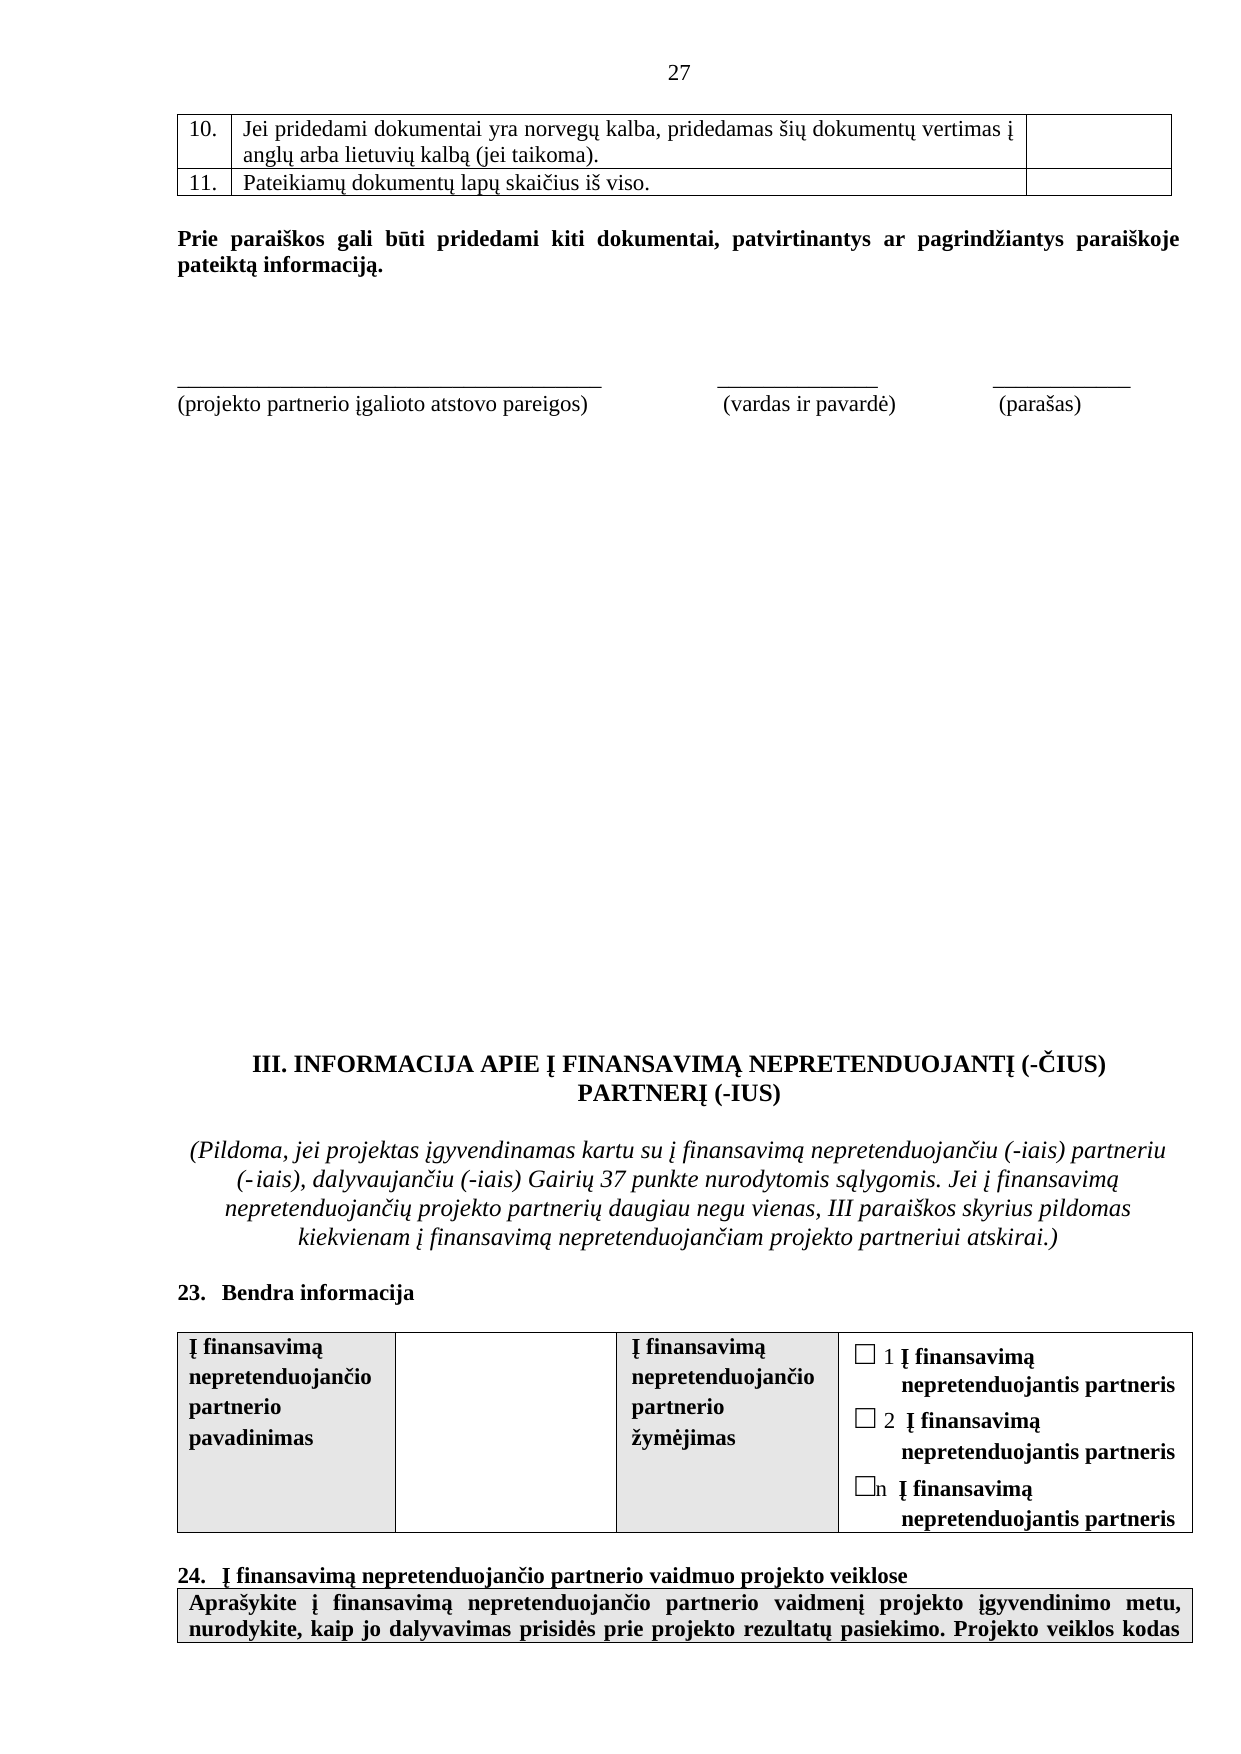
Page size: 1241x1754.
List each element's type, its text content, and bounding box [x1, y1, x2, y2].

text 23. Bendra informacija [177, 1279, 1181, 1306]
table_cell Pateikiamų dokumentų lapų skaičius iš viso. [232, 169, 1026, 195]
text _____________________________________ ______________ ____________ [177, 364, 1181, 390]
table_cell 11. [178, 169, 231, 195]
table_header [396, 1333, 616, 1532]
text III. INFORMACIJA APIE Į FINANSAVIMĄ NEPRETENDUOJANTĮ (-ČIUS) [177, 1049, 1181, 1078]
text (Pildoma, jei projektas įgyvendinamas kartu su į finansavimą nepretenduojančiu (-iais) partneriu (‑iais), dalyvaujančiu (-iais) Gairių 37 punkte nurodytomis sąlygomis. Jei į finansavimą nepretenduojančių projekto partnerių daugiau negu vienas, III paraiškos skyrius pildomas kiekvienam į finansavimą nepretenduojančiam projekto partneriui atskirai.) [177, 1136, 1181, 1251]
table_header □ 1 Į finansavimą nepretenduojantis partneris □ 2 Į finansavimą nepretenduojantis partneris □n Į finansavimą nepretenduojantis partneris [839, 1333, 1192, 1532]
text 24. Į finansavimą nepretenduojančio partnerio vaidmuo projekto veiklose [177, 1562, 1181, 1588]
table_cell 10. [178, 115, 231, 168]
table_header Į finansavimą nepretenduojančio partnerio pavadinimas [178, 1333, 395, 1532]
text (projekto partnerio įgalioto atstovo pareigos) (vardas ir pavardė) (parašas) [177, 390, 1181, 417]
table_header Į finansavimą nepretenduojančio partnerio žymėjimas [617, 1333, 838, 1532]
text Prie paraiškos gali būti pridedami kiti dokumentai, patvirtinantys ar pagrindžiantys paraiškoje pateiktą informaciją. [177, 225, 1181, 278]
table_cell [1027, 169, 1171, 195]
table_header Aprašykite į finansavimą nepretenduojančio partnerio vaidmenį projekto įgyvendinimo metu, nurodykite, kaip jo dalyvavimas prisidės prie projekto rezultatų pasiekimo. Projekto veiklos kodas [178, 1589, 1192, 1642]
text PARTNERĮ (-IUS) [177, 1078, 1181, 1107]
table_cell [1027, 115, 1171, 168]
table_cell Jei pridedami dokumentai yra norvegų kalba, pridedamas šių dokumentų vertimas į anglų arba lietuvių kalbą (jei taikoma). [232, 115, 1026, 168]
